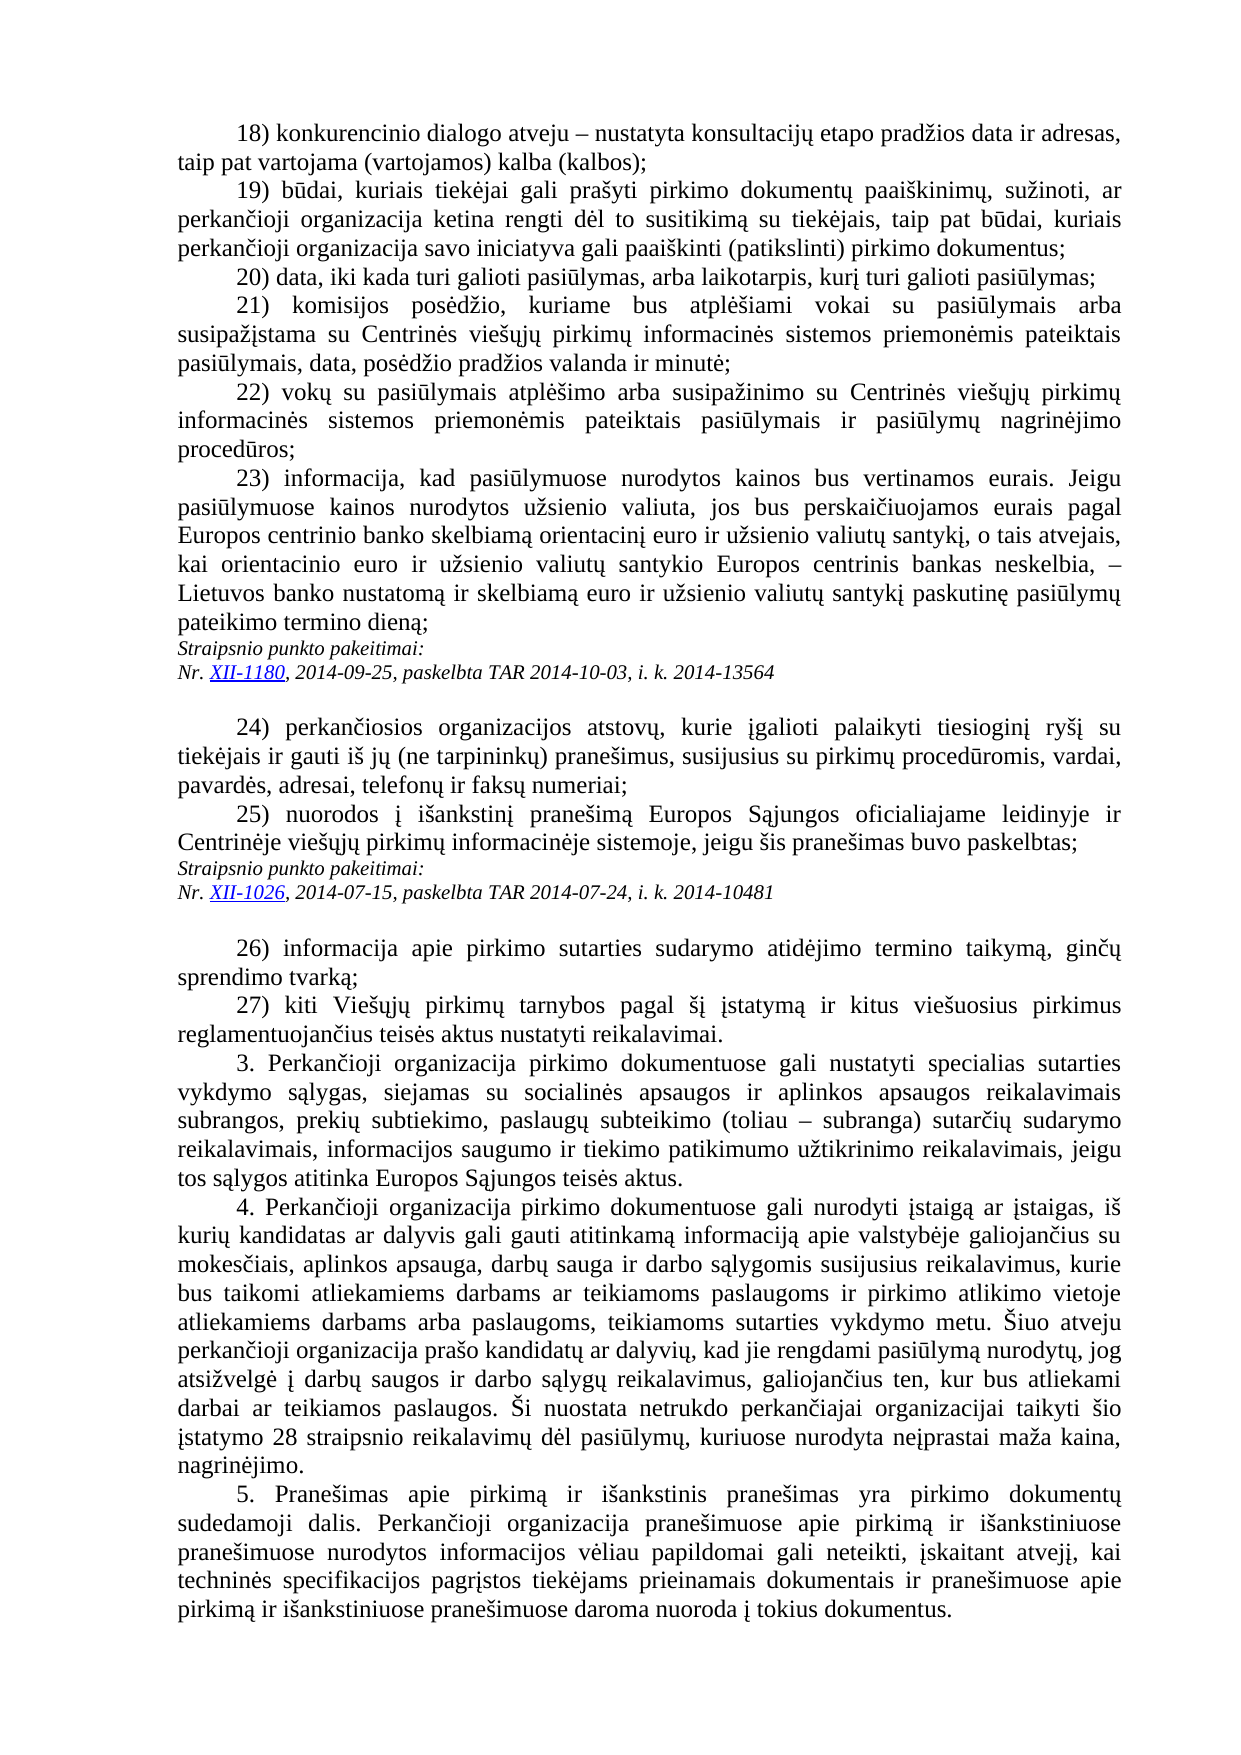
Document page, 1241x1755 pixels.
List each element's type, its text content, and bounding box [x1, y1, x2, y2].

text 27) kiti Viešųjų pirkimų tarnybos pagal šį įstatymą ir kitus viešuosius pirkimus reglamentuojančius teisės aktus nustatyti reikalavimai. [177, 991, 1122, 1048]
text 4. Perkančioji organizacija pirkimo dokumentuose gali nurodyti įstaigą ar įstaigas, iš kurių kandidatas ar dalyvis gali gauti atitinkamą informaciją apie valstybėje galiojančius su mokesčiais, aplinkos apsauga, darbų sauga ir darbo sąlygomis susijusius reikalavimus, kurie bus taikomi atliekamiems darbams ar teikiamoms paslaugoms ir pirkimo atlikimo vietoje atliekamiems darbams arba paslaugoms, teikiamoms sutarties vykdymo metu. Šiuo atveju perkančioji organizacija prašo kandidatų ar dalyvių, kad jie rengdami pasiūlymą nurodytų, jog atsižvelgė į darbų saugos ir darbo sąlygų reikalavimus, galiojančius ten, kur bus atliekami darbai ar teikiamos paslaugos. Ši nuostata netrukdo perkančiajai organizacijai taikyti šio įstatymo 28 straipsnio reikalavimų dėl pasiūlymų, kuriuose nurodyta neįprastai maža kaina, nagrinėjimo. [177, 1192, 1122, 1479]
text 26) informacija apie pirkimo sutarties sudarymo atidėjimo termino taikymą, ginčų sprendimo tvarką; [177, 933, 1122, 991]
text 19) būdai, kuriais tiekėjai gali prašyti pirkimo dokumentų paaiškinimų, sužinoti, ar perkančioji organizacija ketina rengti dėl to susitikimą su tiekėjais, taip pat būdai, kuriais perkančioji organizacija savo iniciatyva gali paaiškinti (patikslinti) pirkimo dokumentus; [177, 176, 1122, 262]
text 23) informacija, kad pasiūlymuose nurodytos kainos bus vertinamos eurais. Jeigu pasiūlymuose kainos nurodytos užsienio valiuta, jos bus perskaičiuojamos eurais pagal Europos centrinio banko skelbiamą orientacinį euro ir užsienio valiutų santykį, o tais atvejais, kai orientacinio euro ir užsienio valiutų santykio Europos centrinis bankas neskelbia, – Lietuvos banko nustatomą ir skelbiamą euro ir užsienio valiutų santykį paskutinę pasiūlymų pateikimo termino dieną; [177, 463, 1122, 636]
text 24) perkančiosios organizacijos atstovų, kurie įgalioti palaikyti tiesioginį ryšį su tiekėjais ir gauti iš jų (ne tarpininkų) pranešimus, susijusius su pirkimų procedūromis, vardai, pavardės, adresai, telefonų ir faksų numeriai; [177, 712, 1122, 799]
text Straipsnio punkto pakeitimai: [177, 636, 1122, 660]
text 5. Pranešimas apie pirkimą ir išankstinis pranešimas yra pirkimo dokumentų sudedamoji dalis. Perkančioji organizacija pranešimuose apie pirkimą ir išankstiniuose pranešimuose nurodytos informacijos vėliau papildomai gali neteikti, įskaitant atvejį, kai techninės specifikacijos pagrįstos tiekėjams prieinamais dokumentais ir pranešimuose apie pirkimą ir išankstiniuose pranešimuose daroma nuoroda į tokius dokumentus. [177, 1479, 1122, 1623]
text 21) komisijos posėdžio, kuriame bus atplėšiami vokai su pasiūlymais arba susipažįstama su Centrinės viešųjų pirkimų informacinės sistemos priemonėmis pateiktais pasiūlymais, data, posėdžio pradžios valanda ir minutė; [177, 291, 1122, 377]
text Straipsnio punkto pakeitimai: [177, 856, 1122, 880]
text Nr. XII-1180, 2014-09-25, paskelbta TAR 2014-10-03, i. k. 2014-13564 [177, 660, 1122, 684]
text 3. Perkančioji organizacija pirkimo dokumentuose gali nustatyti specialias sutarties vykdymo sąlygas, siejamas su socialinės apsaugos ir aplinkos apsaugos reikalavimais subrangos, prekių subtiekimo, paslaugų subteikimo (toliau – subranga) sutarčių sudarymo reikalavimais, informacijos saugumo ir tiekimo patikimumo užtikrinimo reikalavimais, jeigu tos sąlygos atitinka Europos Sąjungos teisės aktus. [177, 1048, 1122, 1192]
text Nr. XII-1026, 2014-07-15, paskelbta TAR 2014-07-24, i. k. 2014-10481 [177, 880, 1122, 904]
text 20) data, iki kada turi galioti pasiūlymas, arba laikotarpis, kurį turi galioti pasiūlymas; [177, 262, 1122, 291]
text 25) nuorodos į išankstinį pranešimą Europos Sąjungos oficialiajame leidinyje ir Centrinėje viešųjų pirkimų informacinėje sistemoje, jeigu šis pranešimas buvo paskelbtas; [177, 799, 1122, 856]
text 18) konkurencinio dialogo atveju – nustatyta konsultacijų etapo pradžios data ir adresas, taip pat vartojama (vartojamos) kalba (kalbos); [177, 118, 1122, 176]
text 22) vokų su pasiūlymais atplėšimo arba susipažinimo su Centrinės viešųjų pirkimų informacinės sistemos priemonėmis pateiktais pasiūlymais ir pasiūlymų nagrinėjimo procedūros; [177, 377, 1122, 463]
